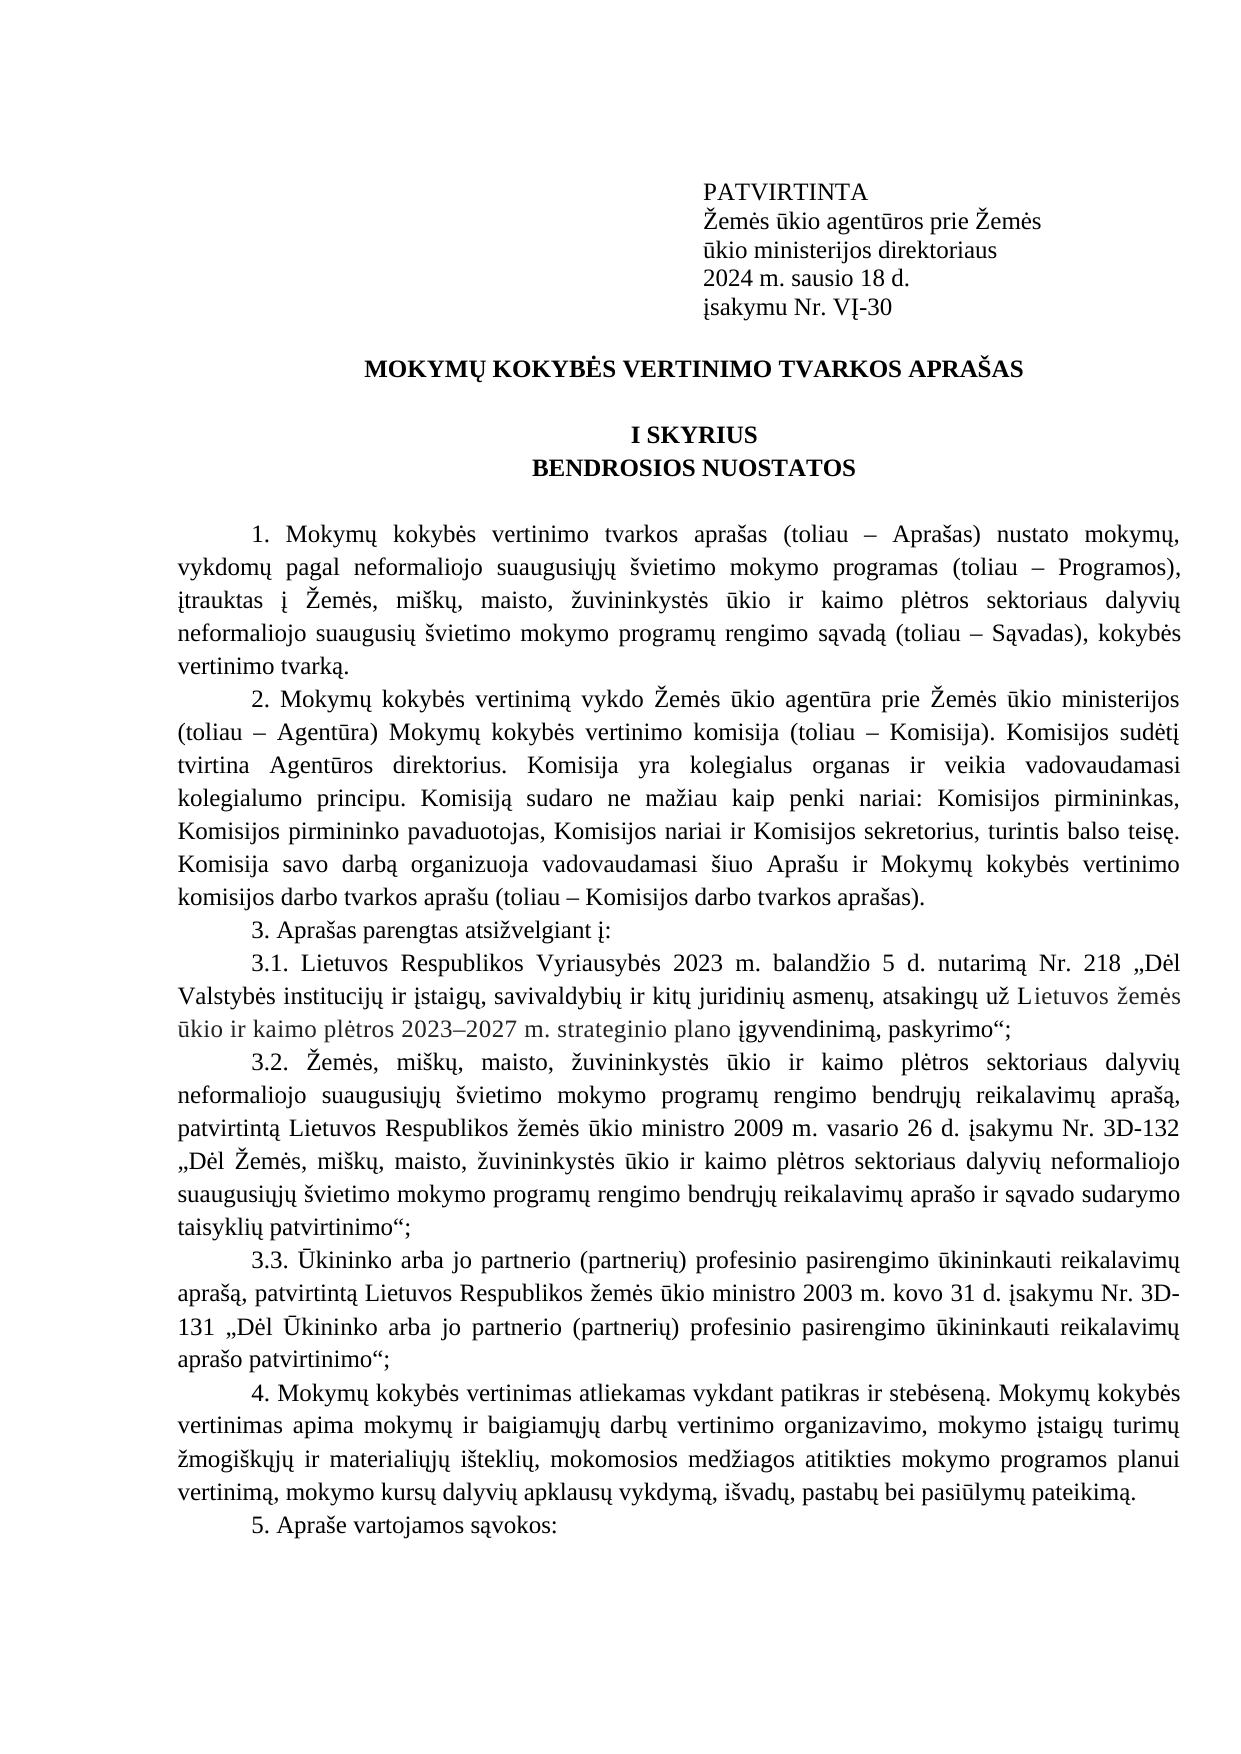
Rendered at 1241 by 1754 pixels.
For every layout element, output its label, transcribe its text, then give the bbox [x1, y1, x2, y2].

text Žemės ūkio agentūros prie Žemės [177, 206, 1181, 235]
text 5. Apraše vartojamos sąvokos: [177, 1510, 1181, 1538]
text 3.1. Lietuvos Respublikos Vyriausybės 2023 m. balandžio 5 d. nutarimą Nr. 218 „Dėl Valstybės institucijų ir įstaigų, savivaldybių ir kitų juridinių asmenų, atsakingų už Lietuvos žemės ūkio ir kaimo plėtros 2023–2027 m. strateginio plano įgyvendinimą, paskyrimo“; [177, 948, 1181, 1043]
text įsakymu Nr. VĮ-30 [177, 292, 1181, 321]
text 3. Aprašas parengtas atsižvelgiant į: [177, 915, 1181, 944]
text 2024 m. sausio 18 d. [177, 263, 1181, 292]
text ūkio ministerijos direktoriaus [177, 235, 1181, 263]
text MOKYMŲ KOKYBĖS VERTINIMO TVARKOS APRAŠAS [177, 354, 1211, 383]
text BENDROSIOS NUOSTATOS [177, 453, 1211, 482]
text 3.2. Žemės, miškų, maisto, žuvininkystės ūkio ir kaimo plėtros sektoriaus dalyvių neformaliojo suaugusiųjų švietimo mokymo programų rengimo bendrųjų reikalavimų aprašą, patvirtintą Lietuvos Respublikos žemės ūkio ministro 2009 m. vasario 26 d. įsakymu Nr. 3D-132 „Dėl Žemės, miškų, maisto, žuvininkystės ūkio ir kaimo plėtros sektoriaus dalyvių neformaliojo suaugusiųjų švietimo mokymo programų rengimo bendrųjų reikalavimų aprašo ir sąvado sudarymo taisyklių patvirtinimo“; [177, 1047, 1181, 1241]
text 1. Mokymų kokybės vertinimo tvarkos aprašas (toliau – Aprašas) nustato mokymų, vykdomų pagal neformaliojo suaugusiųjų švietimo mokymo programas (toliau – Programos), įtrauktas į Žemės, miškų, maisto, žuvininkystės ūkio ir kaimo plėtros sektoriaus dalyvių neformaliojo suaugusių švietimo mokymo programų rengimo sąvadą (toliau – Sąvadas), kokybės vertinimo tvarką. [177, 519, 1181, 680]
text 2. Mokymų kokybės vertinimą vykdo Žemės ūkio agentūra prie Žemės ūkio ministerijos (toliau – Agentūra) Mokymų kokybės vertinimo komisija (toliau – Komisija). Komisijos sudėtį tvirtina Agentūros direktorius. Komisija yra kolegialus organas ir veikia vadovaudamasi kolegialumo principu. Komisiją sudaro ne mažiau kaip penki nariai: Komisijos pirmininkas, Komisijos pirmininko pavaduotojas, Komisijos nariai ir Komisijos sekretorius, turintis balso teisę. Komisija savo darbą organizuoja vadovaudamasi šiuo Aprašu ir Mokymų kokybės vertinimo komisijos darbo tvarkos aprašu (toliau – Komisijos darbo tvarkos aprašas). [177, 684, 1181, 911]
text 4. Mokymų kokybės vertinimas atliekamas vykdant patikras ir stebėseną. Mokymų kokybės vertinimas apima mokymų ir baigiamųjų darbų vertinimo organizavimo, mokymo įstaigų turimų žmogiškųjų ir materialiųjų išteklių, mokomosios medžiagos atitikties mokymo programos planui vertinimą, mokymo kursų dalyvių apklausų vykdymą, išvadų, pastabų bei pasiūlymų pateikimą. [177, 1378, 1181, 1505]
text I SKYRIUS [177, 420, 1211, 449]
text PATVIRTINTA [177, 177, 1181, 206]
text 3.3. Ūkininko arba jo partnerio (partnerių) profesinio pasirengimo ūkininkauti reikalavimų aprašą, patvirtintą Lietuvos Respublikos žemės ūkio ministro 2003 m. kovo 31 d. įsakymu Nr. 3D-131 „Dėl Ūkininko arba jo partnerio (partnerių) profesinio pasirengimo ūkininkauti reikalavimų aprašo patvirtinimo“; [177, 1246, 1181, 1373]
